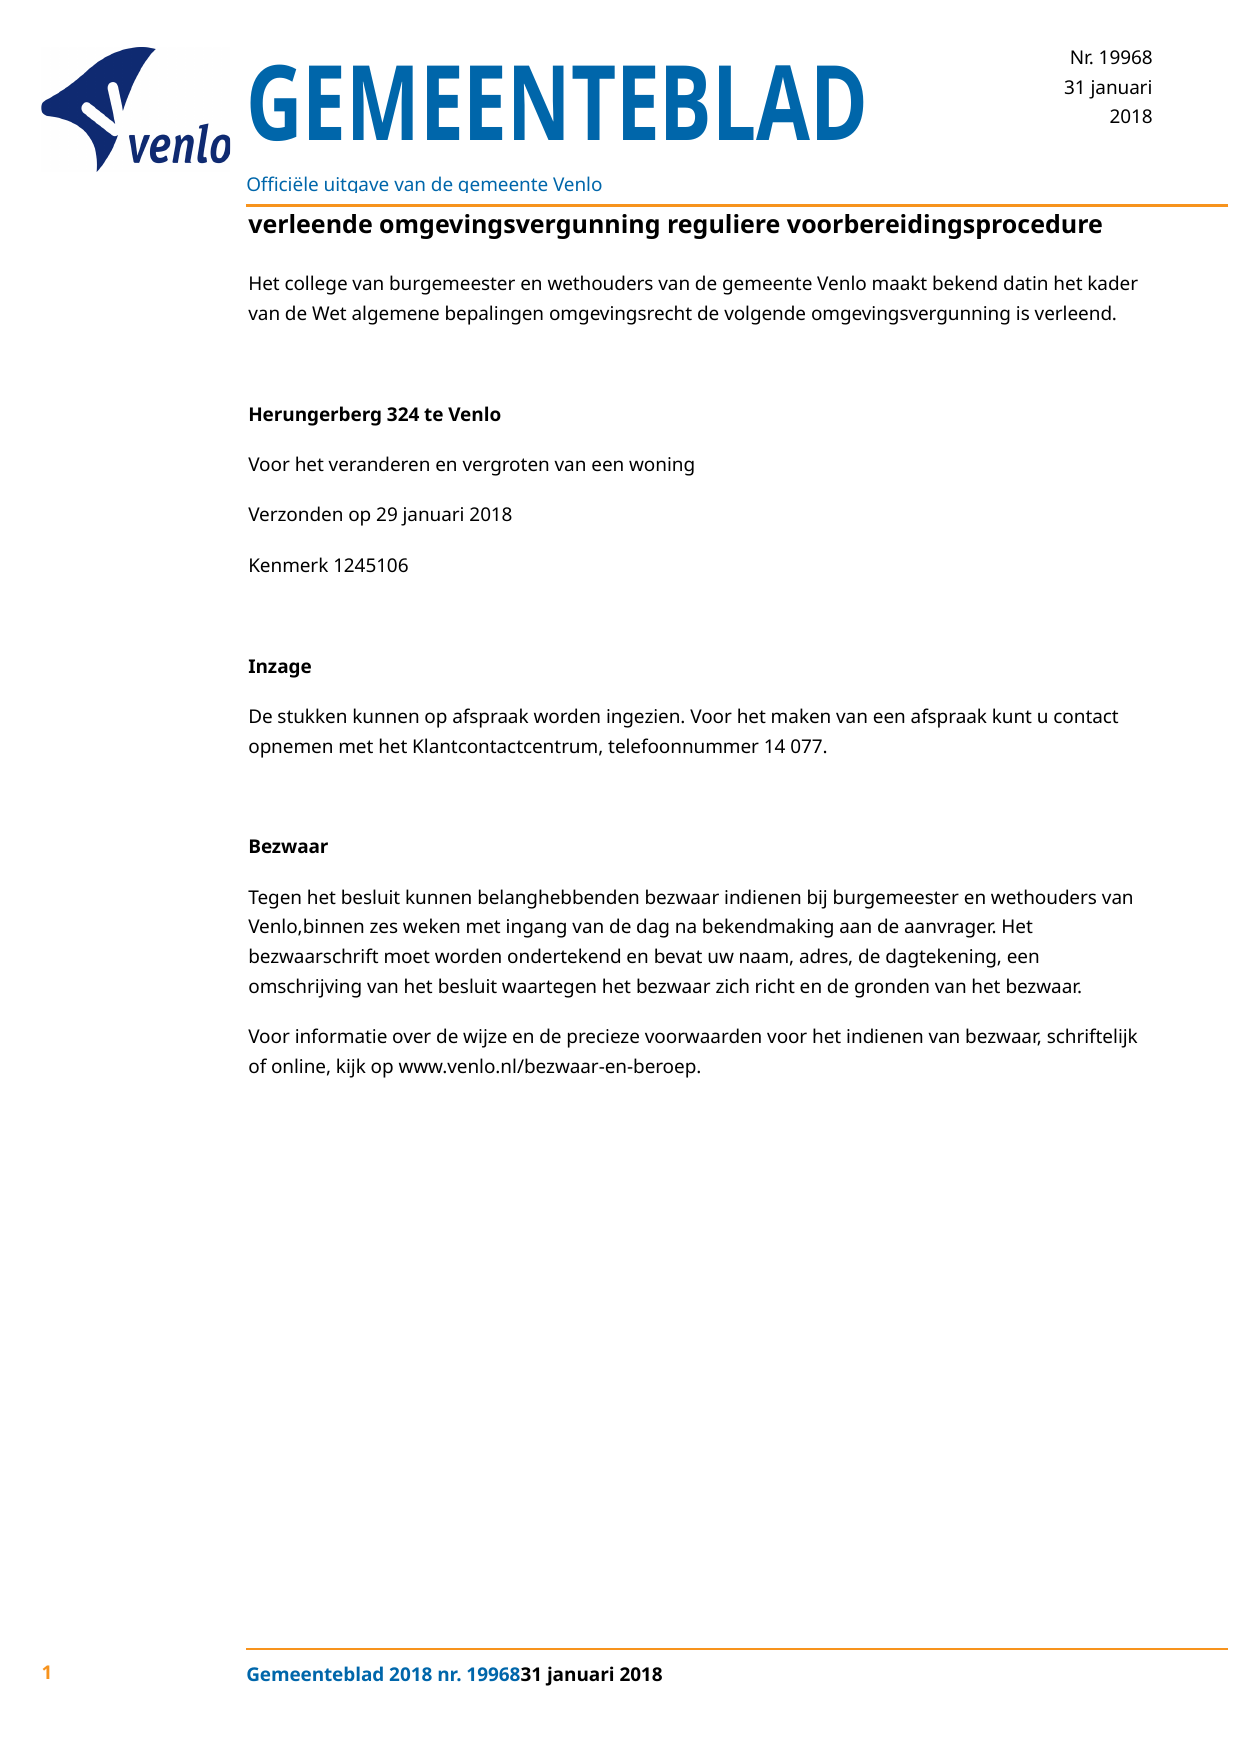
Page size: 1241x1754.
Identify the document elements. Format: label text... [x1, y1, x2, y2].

text Verzonden op 29 januari 2018 [248, 502, 1152, 527]
text Inzage [248, 653, 1152, 678]
text Tegen het besluit kunnen belanghebbenden bezwaar indienen bij burgemeester en wethouders van Venlo,binnen zes weken met ingang van de dag na bekendmaking aan de aanvrager. Het bezwaarschrift moet worden ondertekend en bevat uw naam, adres, de dagtekening, een omschrijving van het besluit waartegen het bezwaar zich richt en de gronden van het bezwaar. [248, 884, 1152, 998]
text Herungerberg 324 te Venlo [248, 401, 1152, 426]
text Kenmerk 1245106 [248, 552, 1152, 578]
text Voor het veranderen en vergroten van een woning [248, 451, 1152, 477]
text Voor informatie over de wijze en de precieze voorwaarden voor het indienen van bezwaar, schriftelijk of online, kijk op www.venlo.nl/bezwaar-en-beroep. [248, 1023, 1152, 1078]
text Bezwaar [248, 834, 1152, 859]
picture [41, 47, 231, 172]
text De stukken kunnen op afspraak worden ingezien. Voor het maken van een afspraak kunt u contact opnemen met het Klantcontactcentrum, telefoonnummer 14 077. [248, 703, 1152, 758]
text Het college van burgemeester en wethouders van de gemeente Venlo maakt bekend datin het kader van de Wet algemene bepalingen omgevingsrecht de volgende omgevingsvergunning is verleend. [248, 270, 1152, 326]
text verleende omgevingsvergunning reguliere voorbereidingsprocedure [248, 207, 1152, 241]
